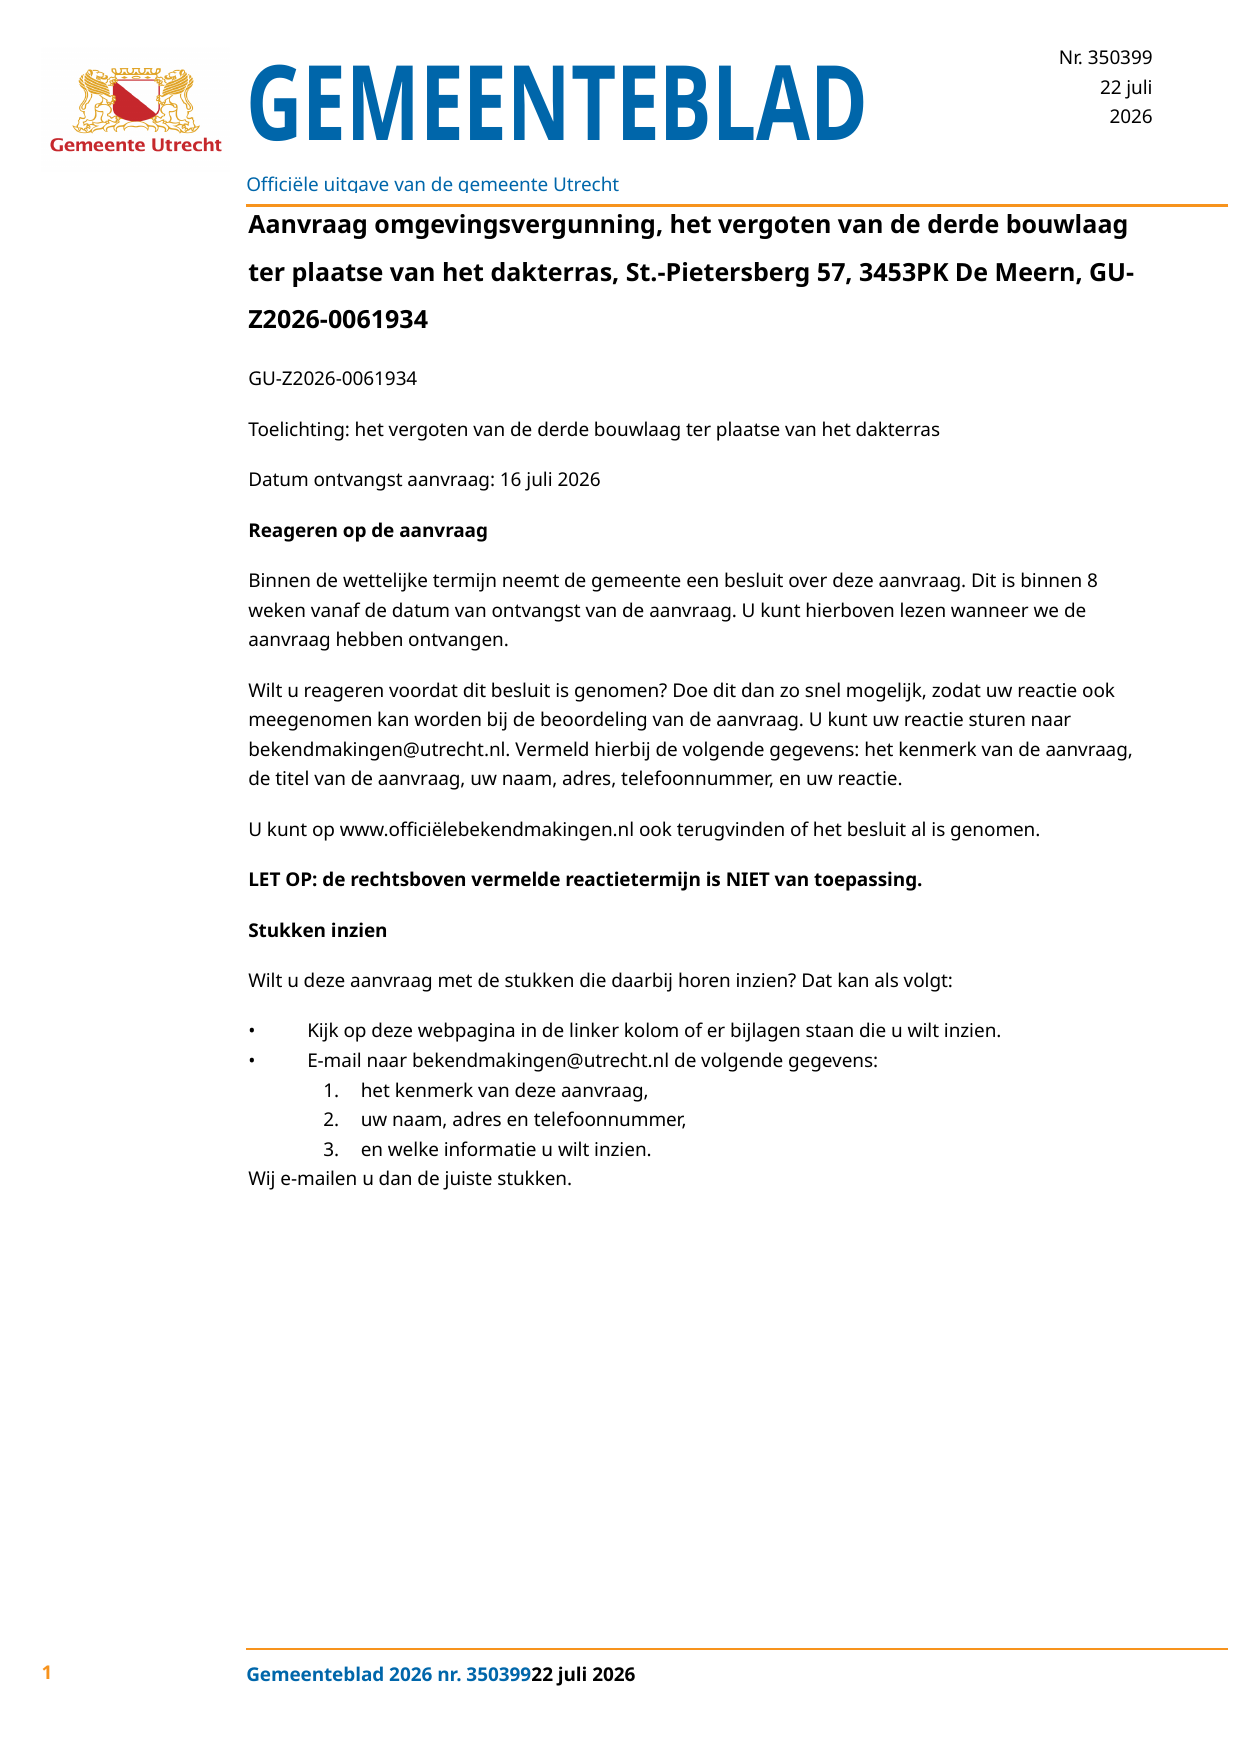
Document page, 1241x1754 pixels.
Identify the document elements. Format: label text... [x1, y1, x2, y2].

text Reageren op de aanvraag [248, 517, 1152, 542]
list het kenmerk van deze aanvraag, [323, 1077, 1152, 1102]
text U kunt op www.officiëlebekendmakingen.nl ook terugvinden of het besluit al is genomen. [248, 816, 1152, 842]
text Aanvraag omgevingsvergunning, het vergoten van de derde bouwlaag ter plaatse van het dakterras, St.-Pietersberg 57, 3453PK De Meern, GU-Z2026-0061934 [248, 207, 1152, 336]
list E-mail naar bekendmakingen@utrecht.nl de volgende gegevens: [248, 1047, 1152, 1073]
list en welke informatie u wilt inzien. [323, 1136, 1152, 1162]
list uw naam, adres en telefoonnummer, [323, 1106, 1152, 1132]
text Stukken inzien [248, 917, 1152, 942]
list Kijk op deze webpagina in de linker kolom of er bijlagen staan die u wilt inzien. [248, 1018, 1152, 1043]
picture [41, 47, 231, 172]
text GU-Z2026-0061934 [248, 366, 1152, 391]
text Wilt u deze aanvraag met de stukken die daarbij horen inzien? Dat kan als volgt: [248, 967, 1152, 993]
text Wilt u reageren voordat dit besluit is genomen? Doe dit dan zo snel mogelijk, zodat uw reactie ook meegenomen kan worden bij de beoordeling van de aanvraag. U kunt uw reactie sturen naar bekendmakingen@utrecht.nl. Vermeld hierbij de volgende gegevens: het kenmerk van de aanvraag, de titel van de aanvraag, uw naam, adres, telefoonnummer, en uw reactie. [248, 677, 1152, 791]
text Binnen de wettelijke termijn neemt de gemeente een besluit over deze aanvraag. Dit is binnen 8 weken vanaf de datum van ontvangst van de aanvraag. U kunt hierboven lezen wanneer we de aanvraag hebben ontvangen. [248, 567, 1152, 652]
text Toelichting: het vergoten van de derde bouwlaag ter plaatse van het dakterras [248, 416, 1152, 442]
text Wij e-mailen u dan de juiste stukken. [248, 1166, 1152, 1191]
text LET OP: de rechtsboven vermelde reactietermijn is NIET van toepassing. [248, 866, 1152, 892]
text Datum ontvangst aanvraag: 16 juli 2026 [248, 466, 1152, 492]
